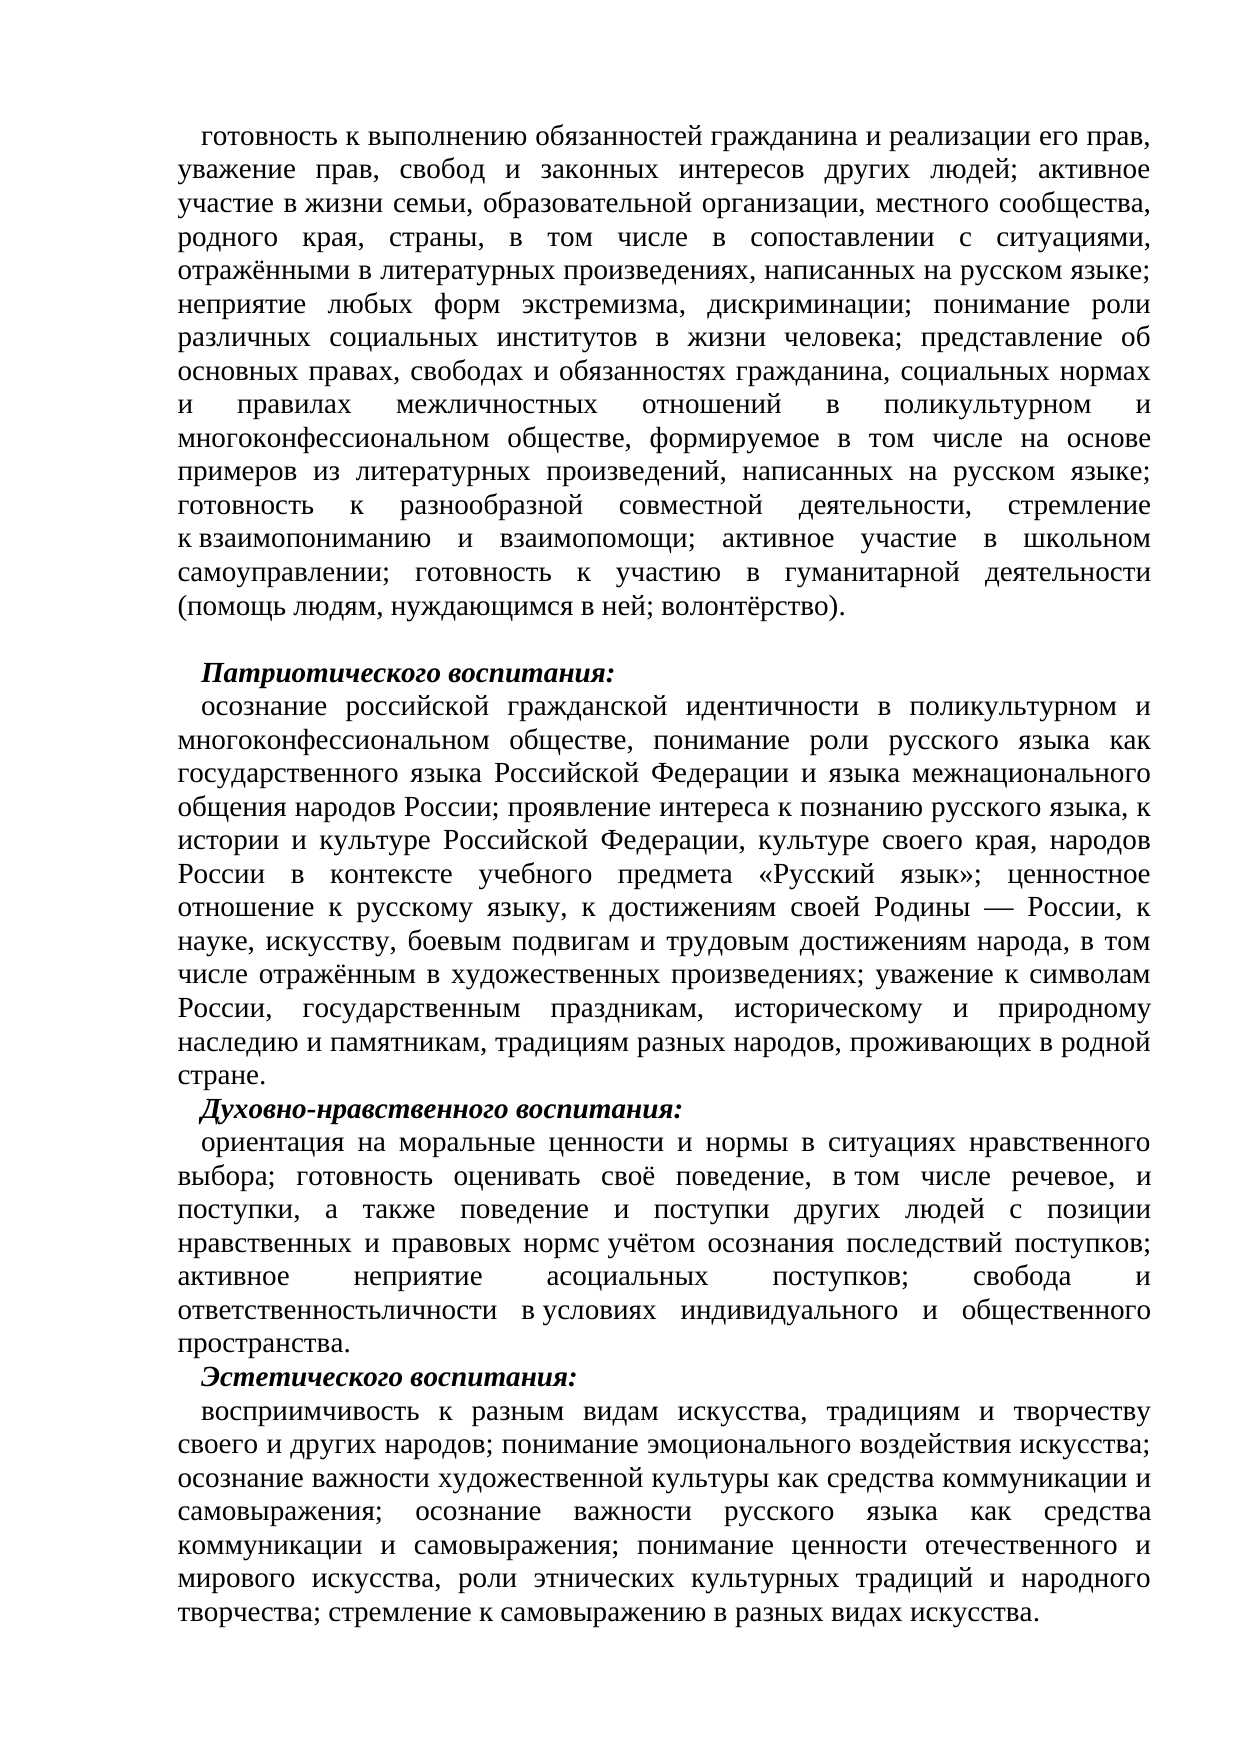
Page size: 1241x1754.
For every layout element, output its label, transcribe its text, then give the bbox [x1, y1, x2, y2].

text восприимчивость к разным видам искусства, традициям и творчеству своего и других народов; понимание эмоционального воздействия искусства; осознание важности художественной культуры как средства коммуникации и самовыражения; осознание важности русского языка как средства коммуникации и самовыражения; понимание ценности отечественного и мирового искусства, роли этнических культурных традиций и народного творчества; стремление к самовыражению в разных видах искусства. [177, 1393, 1152, 1627]
text осознание российской гражданской идентичности в поликультурном и многоконфессиональном обществе, понимание роли русского языка как государственного языка Российской Федерации и языка межнационального общения народов России; проявление интереса к познанию русского языка, к истории и культуре Российской Федерации, культуре своего края, народов России в контексте учебного предмета «Русский язык»; ценностное отношение к русскому языку, к достижениям своей Родины — России, к науке, искусству, боевым подвигам и трудовым достижениям народа, в том числе отражённым в художественных произведениях; уважение к символам России, государственным праздникам, историческому и природному наследию и памятникам, традициям разных народов, проживающих в родной стране. [177, 688, 1152, 1091]
text Духовно-нравственного воспитания: [177, 1091, 1152, 1124]
text готовность к выполнению обязанностей гражданина и реализации его прав, уважение прав, свобод и законных интересов других людей; активное участие в жизни семьи, образовательной организации, местного сообщества, родного края, страны, в том числе в сопоставлении с ситуациями, отражёнными в литературных произведениях, написанных на русском языке; неприятие любых форм экстремизма, дискриминации; понимание роли различных социальных институтов в жизни человека; представление об основных правах, свободах и обязанностях гражданина, социальных нормах и правилах межличностных отношений в поликультурном и многоконфессиональном обществе, формируемое в том числе на основе примеров из литературных произведений, написанных на русском языке; готовность к разнообразной совместной деятельности, стремление к взаимопониманию и взаимопомощи; активное участие в школьном самоуправлении; готовность к участию в гуманитарной деятельности (помощь людям, нуждающимся в ней; волонтёрство). [177, 118, 1152, 621]
text Эстетического воспитания: [177, 1359, 1152, 1393]
text ориентация на моральные ценности и нормы в ситуациях нравственного выбора; готовность оценивать своё поведение, в том числе речевое, и поступки, а также поведение и поступки других людей с позиции нравственных и правовых нормс учётом осознания последствий поступков; активное неприятие асоциальных поступков; свобода и ответственностьличности в условиях индивидуального и общественного пространства. [177, 1124, 1152, 1359]
text Патриотического воспитания: [177, 655, 1152, 688]
